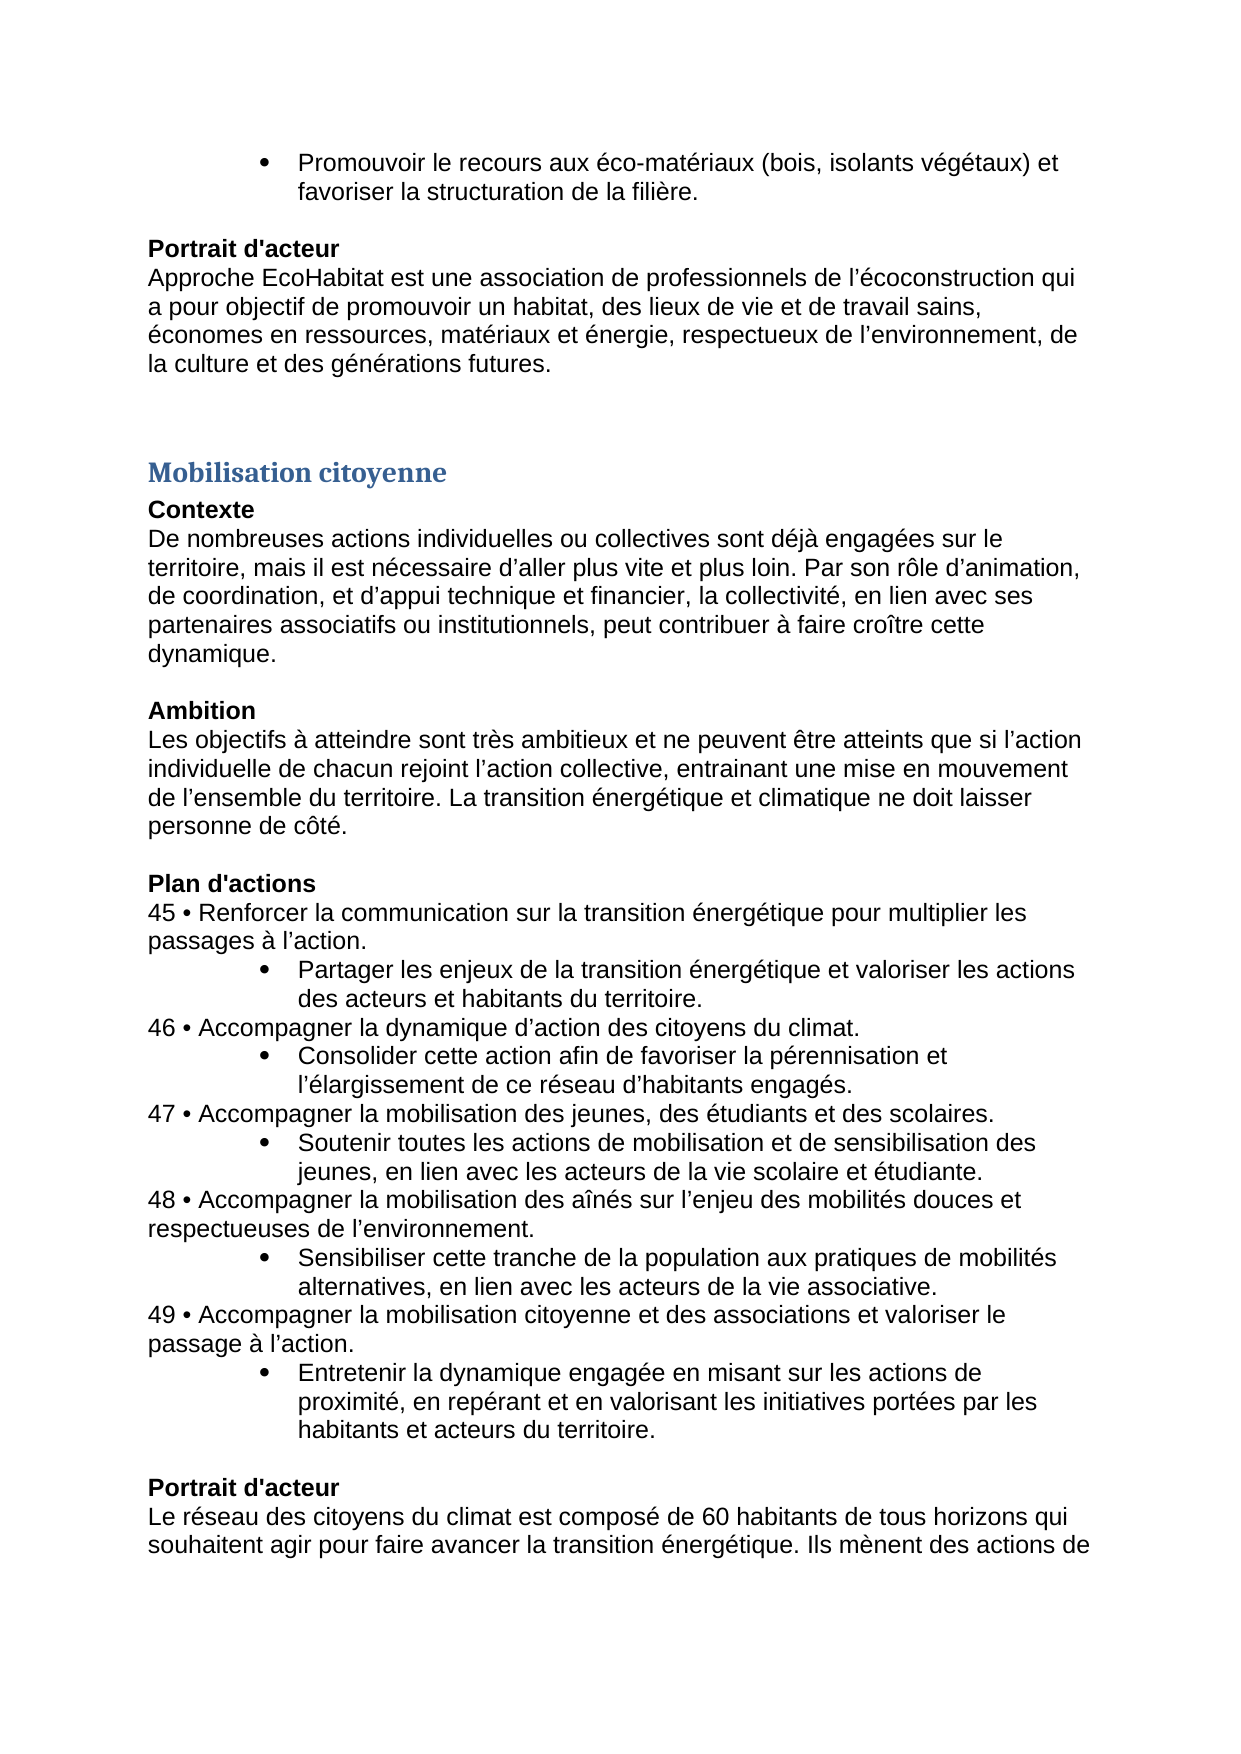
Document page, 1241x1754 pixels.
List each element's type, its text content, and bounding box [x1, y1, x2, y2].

text Contexte [148, 495, 1093, 524]
text 45 • Renforcer la communication sur la transition énergétique pour multiplier les passages à l’action. [148, 897, 1093, 955]
list Soutenir toutes les actions de mobilisation et de sensibilisation des jeunes, en lien avec les acteurs de la vie scolaire et étudiante. [260, 1128, 1093, 1185]
list Promouvoir le recours aux éco-matériaux (bois, isolants végétaux) et favoriser la structuration de la filière. [260, 148, 1093, 205]
text 49 • Accompagner la mobilisation citoyenne et des associations et valoriser le passage à l’action. [148, 1300, 1093, 1358]
text Le réseau des citoyens du climat est composé de 60 habitants de tous horizons qui souhaitent agir pour faire avancer la transition énergétique. Ils mènent des actions de [148, 1502, 1093, 1559]
text Portrait d'acteur [148, 234, 1093, 263]
text Approche EcoHabitat est une association de professionnels de l’écoconstruction qui a pour objectif de promouvoir un habitat, des lieux de vie et de travail sains, économes en ressources, matériaux et énergie, respectueux de l’environnement, de la culture et des générations futures. [148, 263, 1093, 378]
list Partager les enjeux de la transition énergétique et valoriser les actions des acteurs et habitants du territoire. [260, 955, 1093, 1013]
list Sensibiliser cette tranche de la population aux pratiques de mobilités alternatives, en lien avec les acteurs de la vie associative. [260, 1243, 1093, 1300]
text 46 • Accompagner la dynamique d’action des citoyens du climat. [148, 1013, 1093, 1041]
text Plan d'actions [148, 869, 1093, 897]
text 48 • Accompagner la mobilisation des aînés sur l’enjeu des mobilités douces et respectueuses de l’environnement. [148, 1185, 1093, 1243]
text Ambition [148, 696, 1093, 725]
list Entretenir la dynamique engagée en misant sur les actions de proximité, en repérant et en valorisant les initiatives portées par les habitants et acteurs du territoire. [260, 1358, 1093, 1444]
text Portrait d'acteur [148, 1473, 1093, 1502]
text 47 • Accompagner la mobilisation des jeunes, des étudiants et des scolaires. [148, 1099, 1093, 1128]
text Les objectifs à atteindre sont très ambitieux et ne peuvent être atteints que si l’action individuelle de chacun rejoint l’action collective, entrainant une mise en mouvement de l’ensemble du territoire. La transition énergétique et climatique ne doit laisser personne de côté. [148, 725, 1093, 840]
text De nombreuses actions individuelles ou collectives sont déjà engagées sur le territoire, mais il est nécessaire d’aller plus vite et plus loin. Par son rôle d’animation, de coordination, et d’appui technique et financier, la collectivité, en lien avec ses partenaires associatifs ou institutionnels, peut contribuer à faire croître cette dynamique. [148, 524, 1093, 667]
list Consolider cette action afin de favoriser la pérennisation et l’élargissement de ce réseau d’habitants engagés. [260, 1041, 1093, 1099]
subtitle Mobilisation citoyenne [148, 456, 1093, 490]
